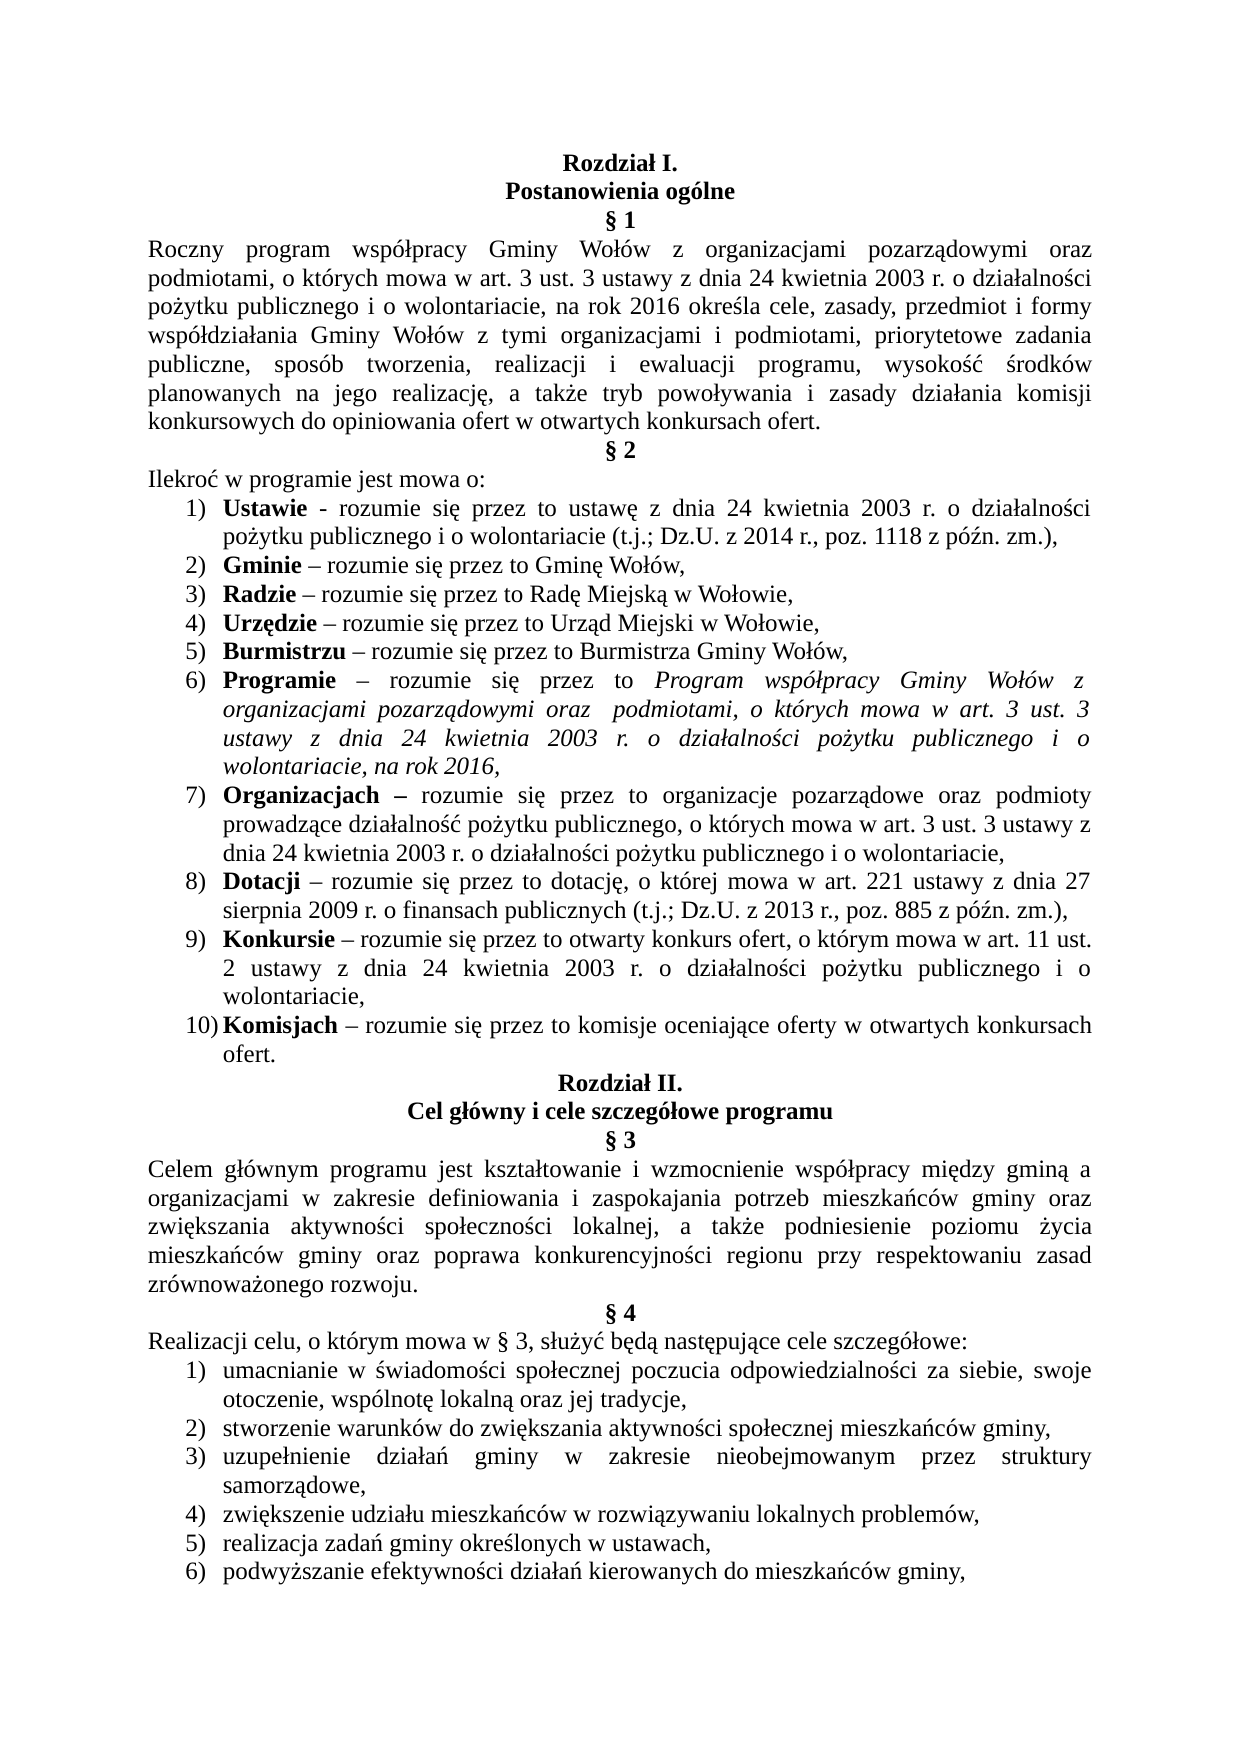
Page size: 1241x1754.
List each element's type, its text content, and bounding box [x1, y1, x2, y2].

list realizacja zadań gminy określonych w ustawach, [185, 1528, 1093, 1556]
list Burmistrzu – rozumie się przez to Burmistrza Gminy Wołów, [185, 636, 1093, 665]
text Ilekroć w programie jest mowa o: [148, 464, 1093, 493]
list stworzenie warunków do zwiększania aktywności społecznej mieszkańców gminy, [185, 1413, 1093, 1441]
list umacnianie w świadomości społecznej poczucia odpowiedzialności za siebie, swoje otoczenie, wspólnotę lokalną oraz jej tradycje, [185, 1355, 1093, 1413]
list Organizacjach – rozumie się przez to organizacje pozarządowe oraz podmioty prowadzące działalność pożytku publicznego, o których mowa w art. 3 ust. 3 ustawy z dnia 24 kwietnia 2003 r. o działalności pożytku publicznego i o wolontariacie, [185, 780, 1093, 866]
list Konkursie – rozumie się przez to otwarty konkurs ofert, o którym mowa w art. 11 ust. 2 ustawy z dnia 24 kwietnia 2003 r. o działalności pożytku publicznego i o wolontariacie, [185, 924, 1093, 1010]
list uzupełnienie działań gminy w zakresie nieobejmowanym przez struktury samorządowe, [185, 1441, 1093, 1499]
text § 2 [148, 435, 1093, 464]
list Gminie – rozumie się przez to Gminę Wołów, [185, 550, 1093, 579]
list Dotacji – rozumie się przez to dotację, o której mowa w art. 221 ustawy z dnia 27 sierpnia 2009 r. o finansach publicznych (t.j.; Dz.U. z 2013 r., poz. 885 z późn. zm.), [185, 866, 1093, 924]
text Rozdział II. [148, 1068, 1093, 1096]
list Urzędzie – rozumie się przez to Urząd Miejski w Wołowie, [185, 608, 1093, 636]
list zwiększenie udziału mieszkańców w rozwiązywaniu lokalnych problemów, [185, 1499, 1093, 1528]
text Postanowienia ogólne [148, 176, 1093, 205]
text Roczny program współpracy Gminy Wołów z organizacjami pozarządowymi oraz podmiotami, o których mowa w art. 3 ust. 3 ustawy z dnia 24 kwietnia 2003 r. o działalności pożytku publicznego i o wolontariacie, na rok 2016 określa cele, zasady, przedmiot i formy współdziałania Gminy Wołów z tymi organizacjami i podmiotami, priorytetowe zadania publiczne, sposób tworzenia, realizacji i ewaluacji programu, wysokość środków planowanych na jego realizację, a także tryb powoływania i zasady działania komisji konkursowych do opiniowania ofert w otwartych konkursach ofert. [148, 234, 1093, 435]
list Komisjach – rozumie się przez to komisje oceniające oferty w otwartych konkursach ofert. [185, 1010, 1093, 1068]
list Radzie – rozumie się przez to Radę Miejską w Wołowie, [185, 579, 1093, 608]
text Realizacji celu, o którym mowa w § 3, służyć będą następujące cele szczegółowe: [148, 1326, 1093, 1355]
list Programie – rozumie się przez to Program współpracy Gminy Wołów z organizacjami pozarządowymi oraz podmiotami, o których mowa w art. 3 ust. 3 ustawy z dnia 24 kwietnia 2003 r. o działalności pożytku publicznego i o wolontariacie, na rok 2016, [185, 665, 1093, 780]
list Ustawie - rozumie się przez to ustawę z dnia 24 kwietnia 2003 r. o działalności pożytku publicznego i o wolontariacie (t.j.; Dz.U. z 2014 r., poz. 1118 z późn. zm.), [185, 493, 1093, 550]
text § 1 [148, 205, 1093, 234]
text Cel główny i cele szczegółowe programu [148, 1096, 1093, 1125]
text Rozdział I. [148, 148, 1093, 176]
text § 4 [148, 1298, 1093, 1326]
text § 3 [148, 1125, 1093, 1154]
list podwyższanie efektywności działań kierowanych do mieszkańców gminy, [185, 1556, 1093, 1585]
text Celem głównym programu jest kształtowanie i wzmocnienie współpracy między gminą a organizacjami w zakresie definiowania i zaspokajania potrzeb mieszkańców gminy oraz zwiększania aktywności społeczności lokalnej, a także podniesienie poziomu życia mieszkańców gminy oraz poprawa konkurencyjności regionu przy respektowaniu zasad zrównoważonego rozwoju. [148, 1154, 1093, 1298]
